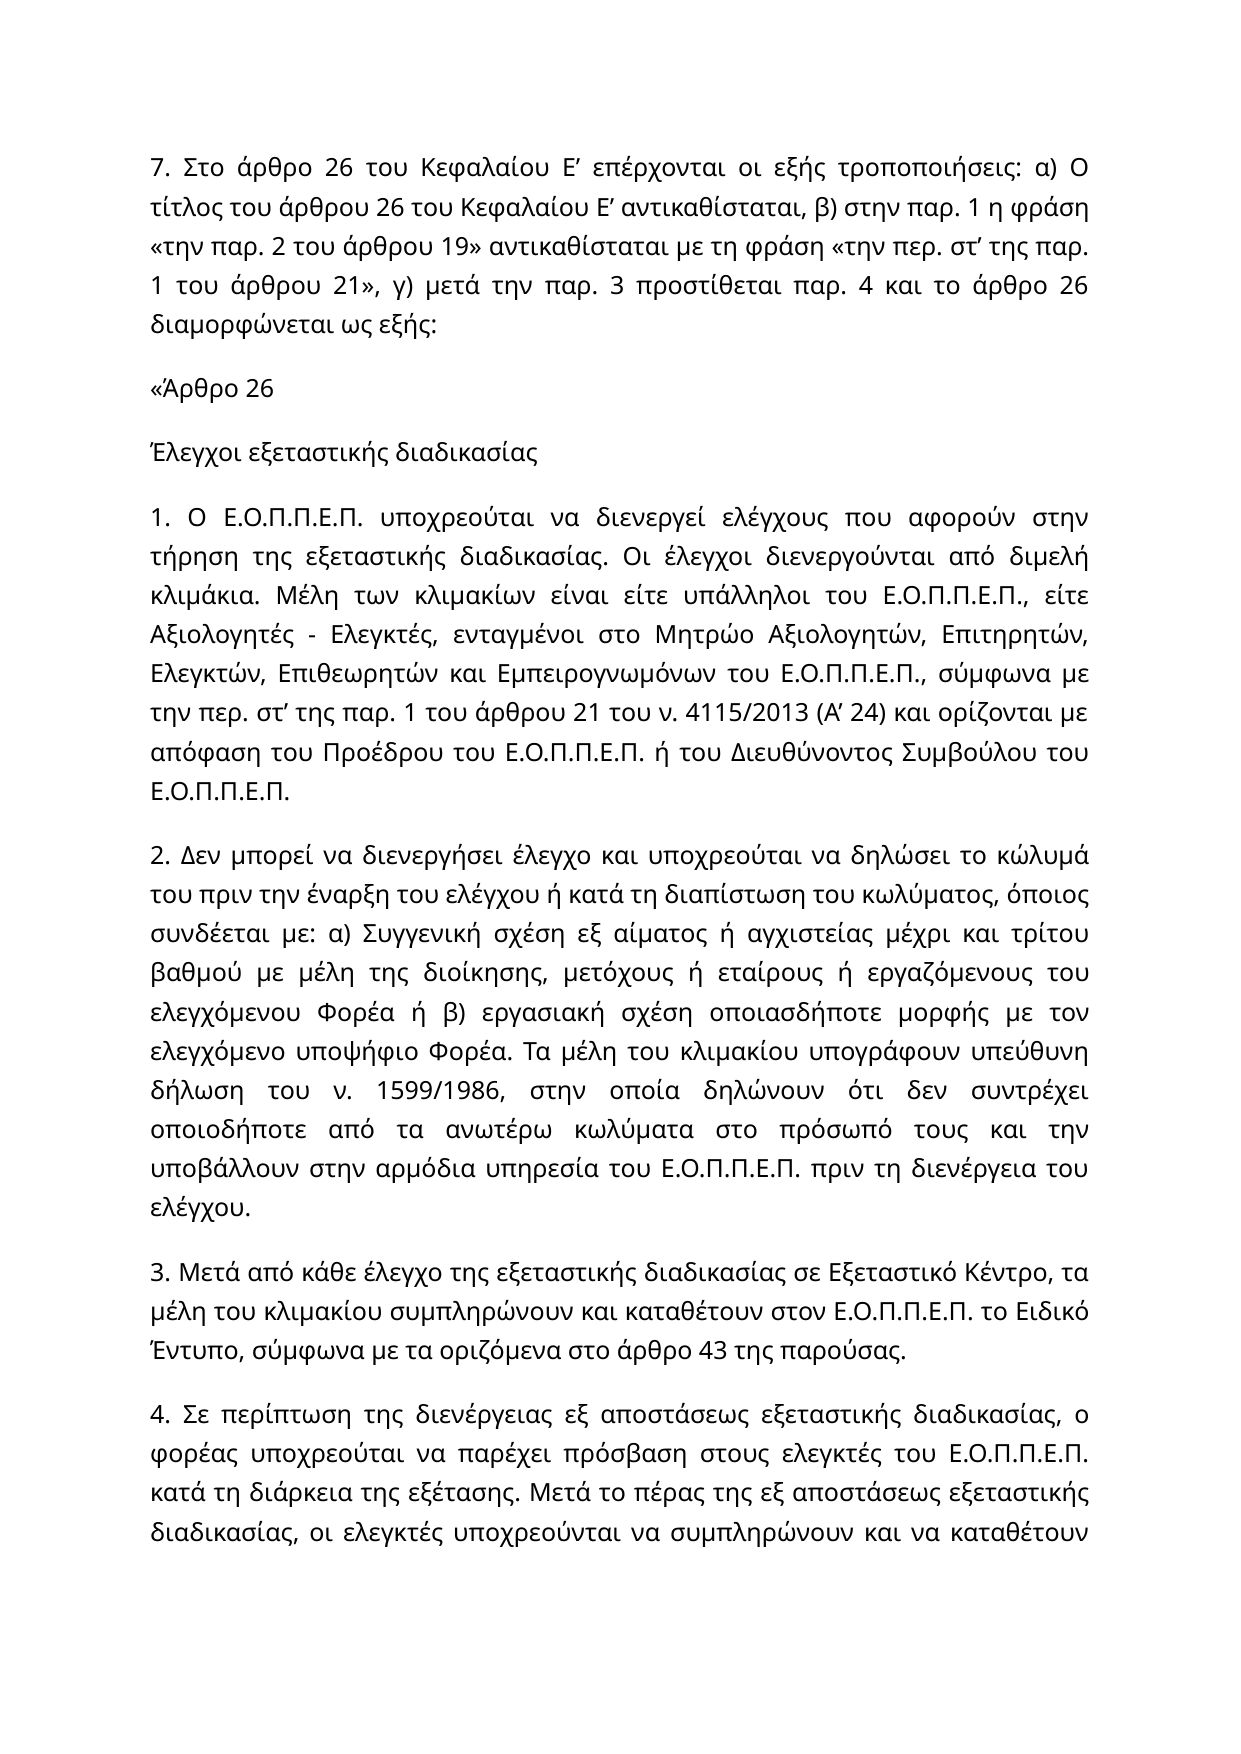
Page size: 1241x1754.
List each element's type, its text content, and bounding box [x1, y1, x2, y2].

text Έλεγχοι εξεταστικής διαδικασίας [150, 435, 1090, 469]
text 4. Σε περίπτωση της διενέργειας εξ αποστάσεως εξεταστικής διαδικασίας, ο φορέας υποχρεούται να παρέχει πρόσβαση στους ελεγκτές του Ε.Ο.Π.Π.Ε.Π. κατά τη διάρκεια της εξέτασης. Μετά το πέρας της εξ αποστάσεως εξεταστικής διαδικασίας, οι ελεγκτές υποχρεούνται να συμπληρώνουν και να καταθέτουν [150, 1397, 1090, 1548]
text 7. Στο άρθρο 26 του Κεφαλαίου Ε’ επέρχονται οι εξής τροποποιήσεις: α) Ο τίτλος του άρθρου 26 του Κεφαλαίου Ε’ αντικαθίσταται, β) στην παρ. 1 η φράση «την παρ. 2 του άρθρου 19» αντικαθίσταται με τη φράση «την περ. στ’ της παρ. 1 του άρθρου 21», γ) μετά την παρ. 3 προστίθεται παρ. 4 και το άρθρο 26 διαμορφώνεται ως εξής: [150, 150, 1090, 341]
text 3. Μετά από κάθε έλεγχο της εξεταστικής διαδικασίας σε Εξεταστικό Κέντρο, τα μέλη του κλιμακίου συμπληρώνουν και καταθέτουν στον Ε.Ο.Π.Π.Ε.Π. το Ειδικό Έντυπο, σύμφωνα με τα οριζόμενα στο άρθρο 43 της παρούσας. [150, 1254, 1090, 1367]
text «Άρθρο 26 [150, 371, 1090, 405]
text 1. Ο Ε.Ο.Π.Π.Ε.Π. υποχρεούται να διενεργεί ελέγχους που αφορούν στην τήρηση της εξεταστικής διαδικασίας. Οι έλεγχοι διενεργούνται από διμελή κλιμάκια. Μέλη των κλιμακίων είναι είτε υπάλληλοι του Ε.Ο.Π.Π.Ε.Π., είτε Αξιολογητές - Ελεγκτές, ενταγμένοι στο Μητρώο Αξιολογητών, Επιτηρητών, Ελεγκτών, Επιθεωρητών και Εμπειρογνωμόνων του Ε.Ο.Π.Π.Ε.Π., σύμφωνα με την περ. στ’ της παρ. 1 του άρθρου 21 του ν. 4115/2013 (Α’ 24) και ορίζονται με απόφαση του Προέδρου του Ε.Ο.Π.Π.Ε.Π. ή του Διευθύνοντος Συμβούλου του Ε.Ο.Π.Π.Ε.Π. [150, 499, 1090, 807]
text 2. Δεν μπορεί να διενεργήσει έλεγχο και υποχρεούται να δηλώσει το κώλυμά του πριν την έναρξη του ελέγχου ή κατά τη διαπίστωση του κωλύματος, όποιος συνδέεται με: α) Συγγενική σχέση εξ αίματος ή αγχιστείας μέχρι και τρίτου βαθμού με μέλη της διοίκησης, μετόχους ή εταίρους ή εργαζόμενους του ελεγχόμενου Φορέα ή β) εργασιακή σχέση οποιασδήποτε μορφής με τον ελεγχόμενο υποψήφιο Φορέα. Τα μέλη του κλιμακίου υπογράφουν υπεύθυνη δήλωση του ν. 1599/1986, στην οποία δηλώνουν ότι δεν συντρέχει οποιοδήποτε από τα ανωτέρω κωλύματα στο πρόσωπό τους και την υποβάλλουν στην αρμόδια υπηρεσία του Ε.Ο.Π.Π.Ε.Π. πριν τη διενέργεια του ελέγχου. [150, 837, 1090, 1224]
